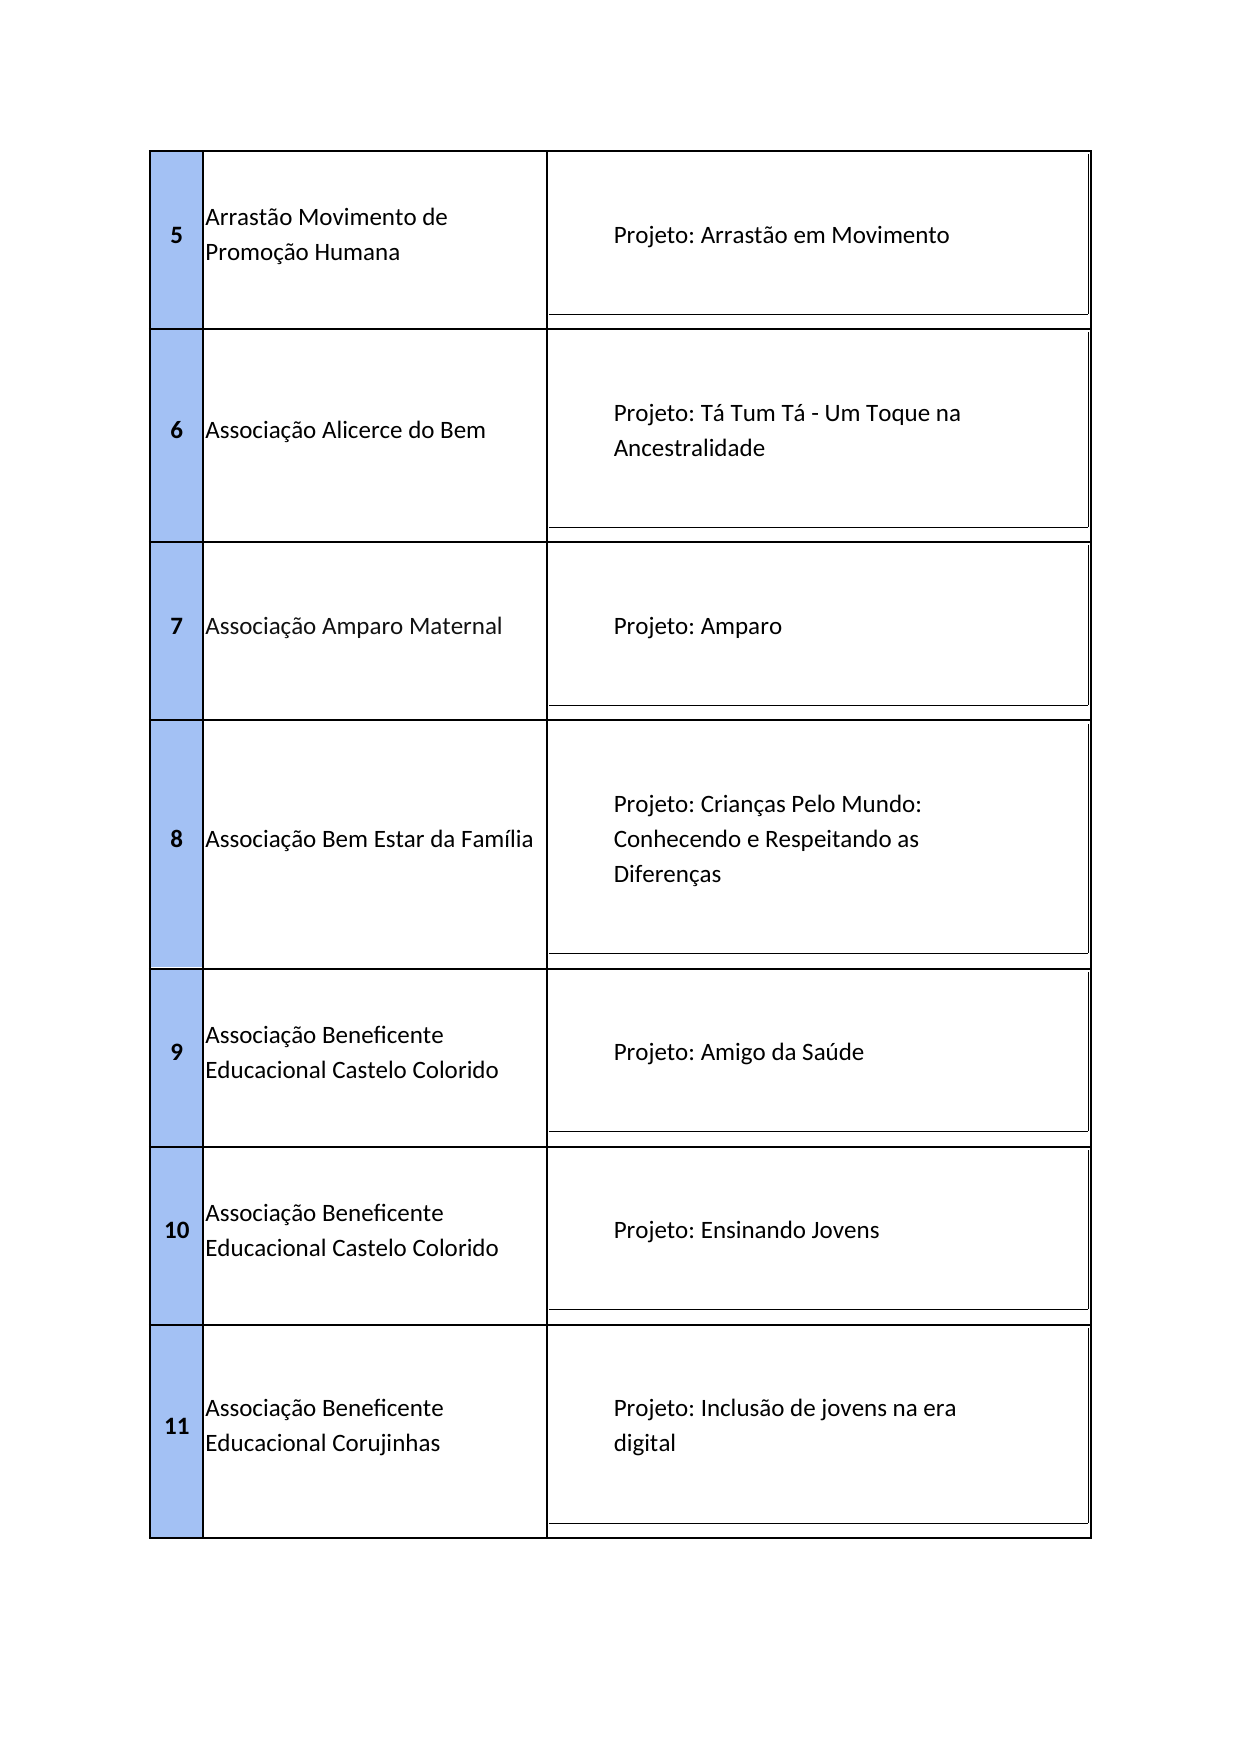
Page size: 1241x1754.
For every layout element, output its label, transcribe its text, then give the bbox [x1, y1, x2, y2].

table_cell 8 [151, 721, 202, 967]
table_cell Projeto: Amigo da Saúde [548, 970, 1090, 1146]
table_cell Projeto: Inclusão de jovens na era digital [548, 1326, 1090, 1537]
table_cell Projeto: Ensinando Jovens [548, 1148, 1090, 1324]
table_cell Associação Amparo Maternal [204, 543, 546, 719]
table_cell Associação Beneficente Educacional Corujinhas [204, 1326, 546, 1537]
table_cell 5 [151, 152, 202, 328]
table_cell Projeto: Arrastão em Movimento [548, 152, 1090, 328]
table_cell 7 [151, 543, 202, 719]
table_cell Projeto: Amparo [548, 543, 1090, 719]
table_cell 6 [151, 330, 202, 541]
table_cell 9 [151, 970, 202, 1146]
table_cell 11 [151, 1326, 202, 1537]
table_cell Associação Alicerce do Bem [204, 330, 546, 541]
table_cell Associação Beneficente Educacional Castelo Colorido [204, 970, 546, 1146]
table_cell Arrastão Movimento de Promoção Humana [204, 152, 546, 328]
table_cell Projeto: Tá Tum Tá - Um Toque na Ancestralidade [548, 330, 1090, 541]
table_cell Associação Bem Estar da Família [204, 721, 546, 967]
table_cell Associação Beneficente Educacional Castelo Colorido [204, 1148, 546, 1324]
table_cell 10 [151, 1148, 202, 1324]
table_cell Projeto: Crianças Pelo Mundo: Conhecendo e Respeitando as Diferenças [548, 721, 1090, 967]
